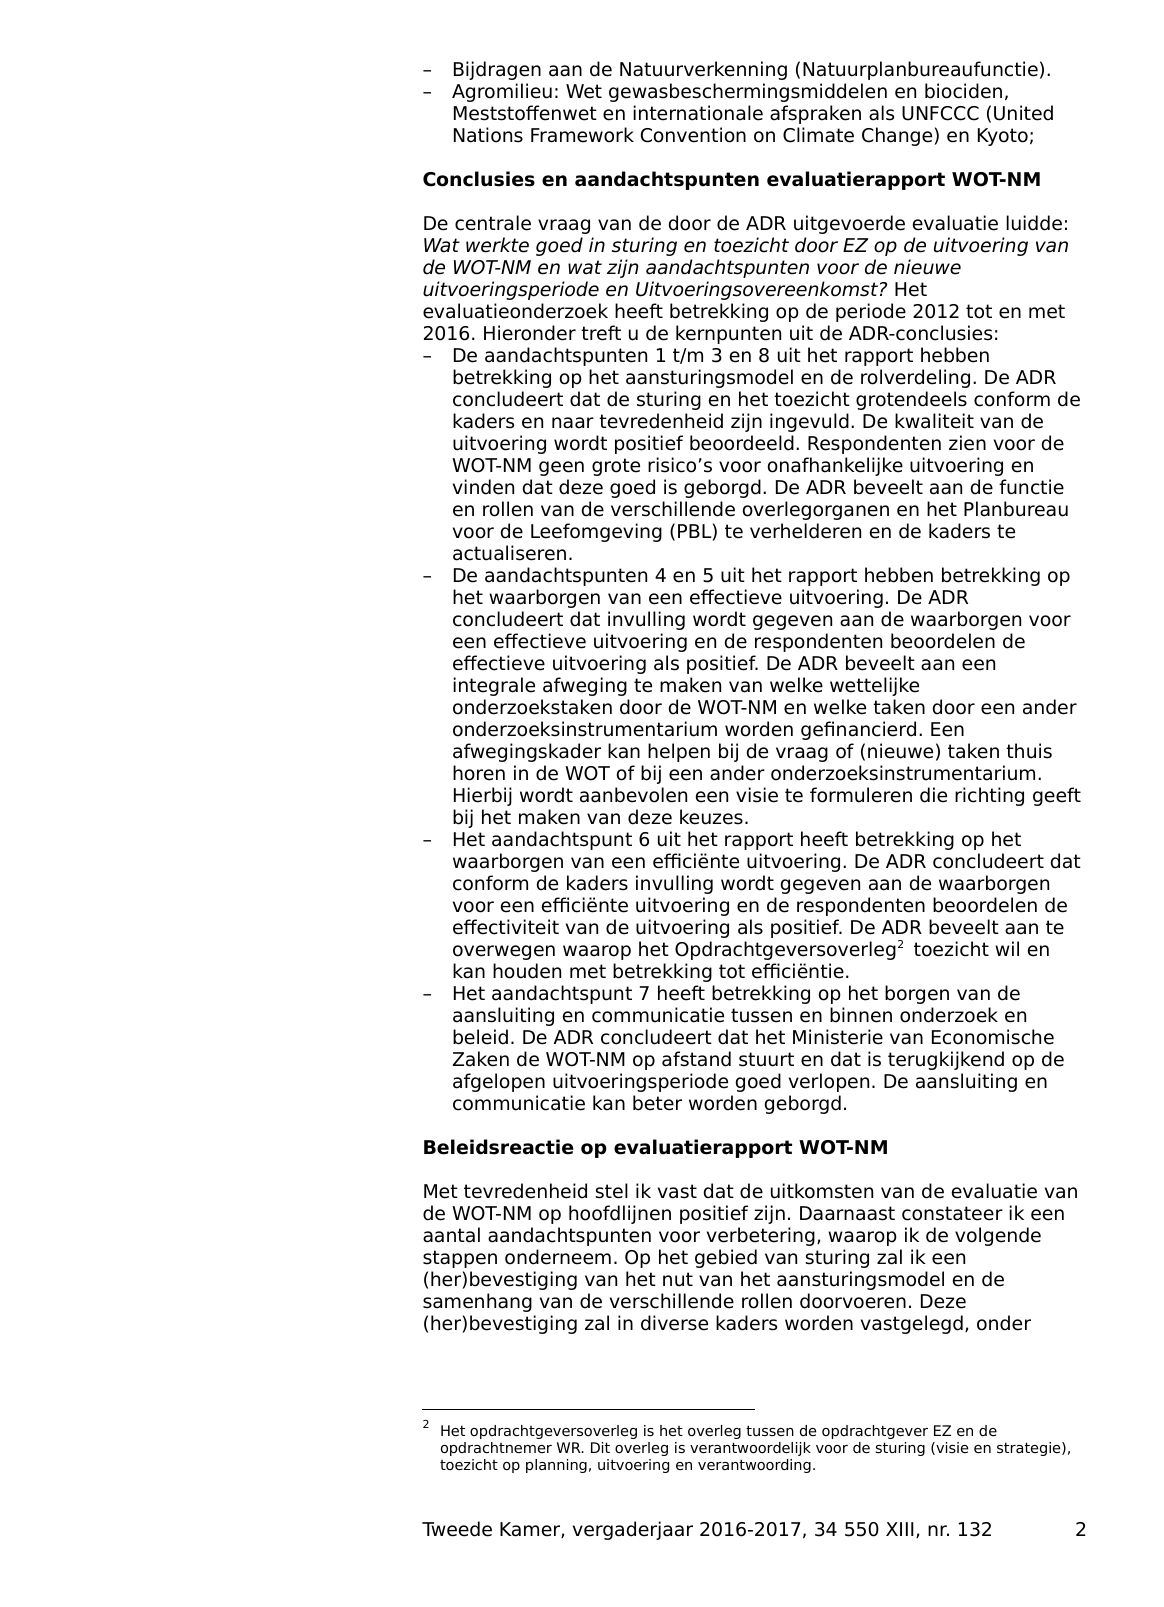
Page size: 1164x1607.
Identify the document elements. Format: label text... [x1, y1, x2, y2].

text – Het aandachtspunt 7 heeft betrekking op het borgen van de aansluiting en communicatie tussen en binnen onderzoek en beleid. De ADR concludeert dat het Ministerie van Economische Zaken de WOT-NM op afstand stuurt en dat is terugkijkend op de afgelopen uitvoeringsperiode goed verlopen. De aansluiting en communicatie kan beter worden geborgd. [422, 983, 1087, 1114]
text Met tevredenheid stel ik vast dat de uitkomsten van de evaluatie van de WOT-NM op hoofdlijnen positief zijn. Daarnaast constateer ik een aantal aandachtspunten voor verbetering, waarop ik de volgende stappen onderneem. Op het gebied van sturing zal ik een (her)bevestiging van het nut van het aansturingsmodel en de samenhang van de verschillende rollen doorvoeren. Deze (her)bevestiging zal in diverse kaders worden vastgelegd, onder [422, 1181, 1087, 1335]
text – Agromilieu: Wet gewasbeschermingsmiddelen en biociden, Meststoffenwet en internationale afspraken als UNFCCC (United Nations Framework Convention on Climate Change) en Kyoto; [422, 81, 1087, 147]
text De centrale vraag van de door de ADR uitgevoerde evaluatie luidde: Wat werkte goed in sturing en toezicht door EZ op de uitvoering van de WOT-NM en wat zijn aandachtspunten voor de nieuwe uitvoeringsperiode en Uitvoeringsovereenkomst? Het evaluatieonderzoek heeft betrekking op de periode 2012 tot en met 2016. Hieronder treft u de kernpunten uit de ADR-conclusies: [422, 213, 1087, 345]
subtitle Conclusies en aandachtspunten evaluatierapport WOT-NM [422, 169, 1087, 191]
text – Bijdragen aan de Natuurverkenning (Natuurplanbureaufunctie). [422, 59, 1087, 81]
text – Het aandachtspunt 6 uit het rapport heeft betrekking op het waarborgen van een efficiënte uitvoering. De ADR concludeert dat conform de kaders invulling wordt gegeven aan de waarborgen voor een efficiënte uitvoering en de respondenten beoordelen de effectiviteit van de uitvoering als positief. De ADR beveelt aan te overwegen waarop het Opdrachtgeversoverleg toezicht wil en kan houden met betrekking tot efficiëntie. [422, 829, 1087, 983]
subtitle Beleidsreactie op evaluatierapport WOT-NM [422, 1137, 1087, 1159]
text – De aandachtspunten 1 t/m 3 en 8 uit het rapport hebben betrekking op het aansturingsmodel en de rolverdeling. De ADR concludeert dat de sturing en het toezicht grotendeels conform de kaders en naar tevredenheid zijn ingevuld. De kwaliteit van de uitvoering wordt positief beoordeeld. Respondenten zien voor de WOT-NM geen grote risico’s voor onafhankelijke uitvoering en vinden dat deze goed is geborgd. De ADR beveelt aan de functie en rollen van de verschillende overlegorganen en het Planbureau voor de Leefomgeving (PBL) te verhelderen en de kaders te actualiseren. [422, 345, 1087, 565]
text – De aandachtspunten 4 en 5 uit het rapport hebben betrekking op het waarborgen van een effectieve uitvoering. De ADR concludeert dat invulling wordt gegeven aan de waarborgen voor een effectieve uitvoering en de respondenten beoordelen de effectieve uitvoering als positief. De ADR beveelt aan een integrale afweging te maken van welke wettelijke onderzoekstaken door de WOT-NM en welke taken door een ander onderzoeksinstrumentarium worden gefinancierd. Een afwegingskader kan helpen bij de vraag of (nieuwe) taken thuis horen in de WOT of bij een ander onderzoeksinstrumentarium. Hierbij wordt aanbevolen een visie te formuleren die richting geeft bij het maken van deze keuzes. [422, 565, 1087, 829]
text Het opdrachtgeversoverleg is het overleg tussen de opdrachtgever EZ en de opdrachtnemer WR. Dit overleg is verantwoordelijk voor de sturing (visie en strategie), toezicht op planning, uitvoering en verantwoording. [422, 1418, 1087, 1474]
